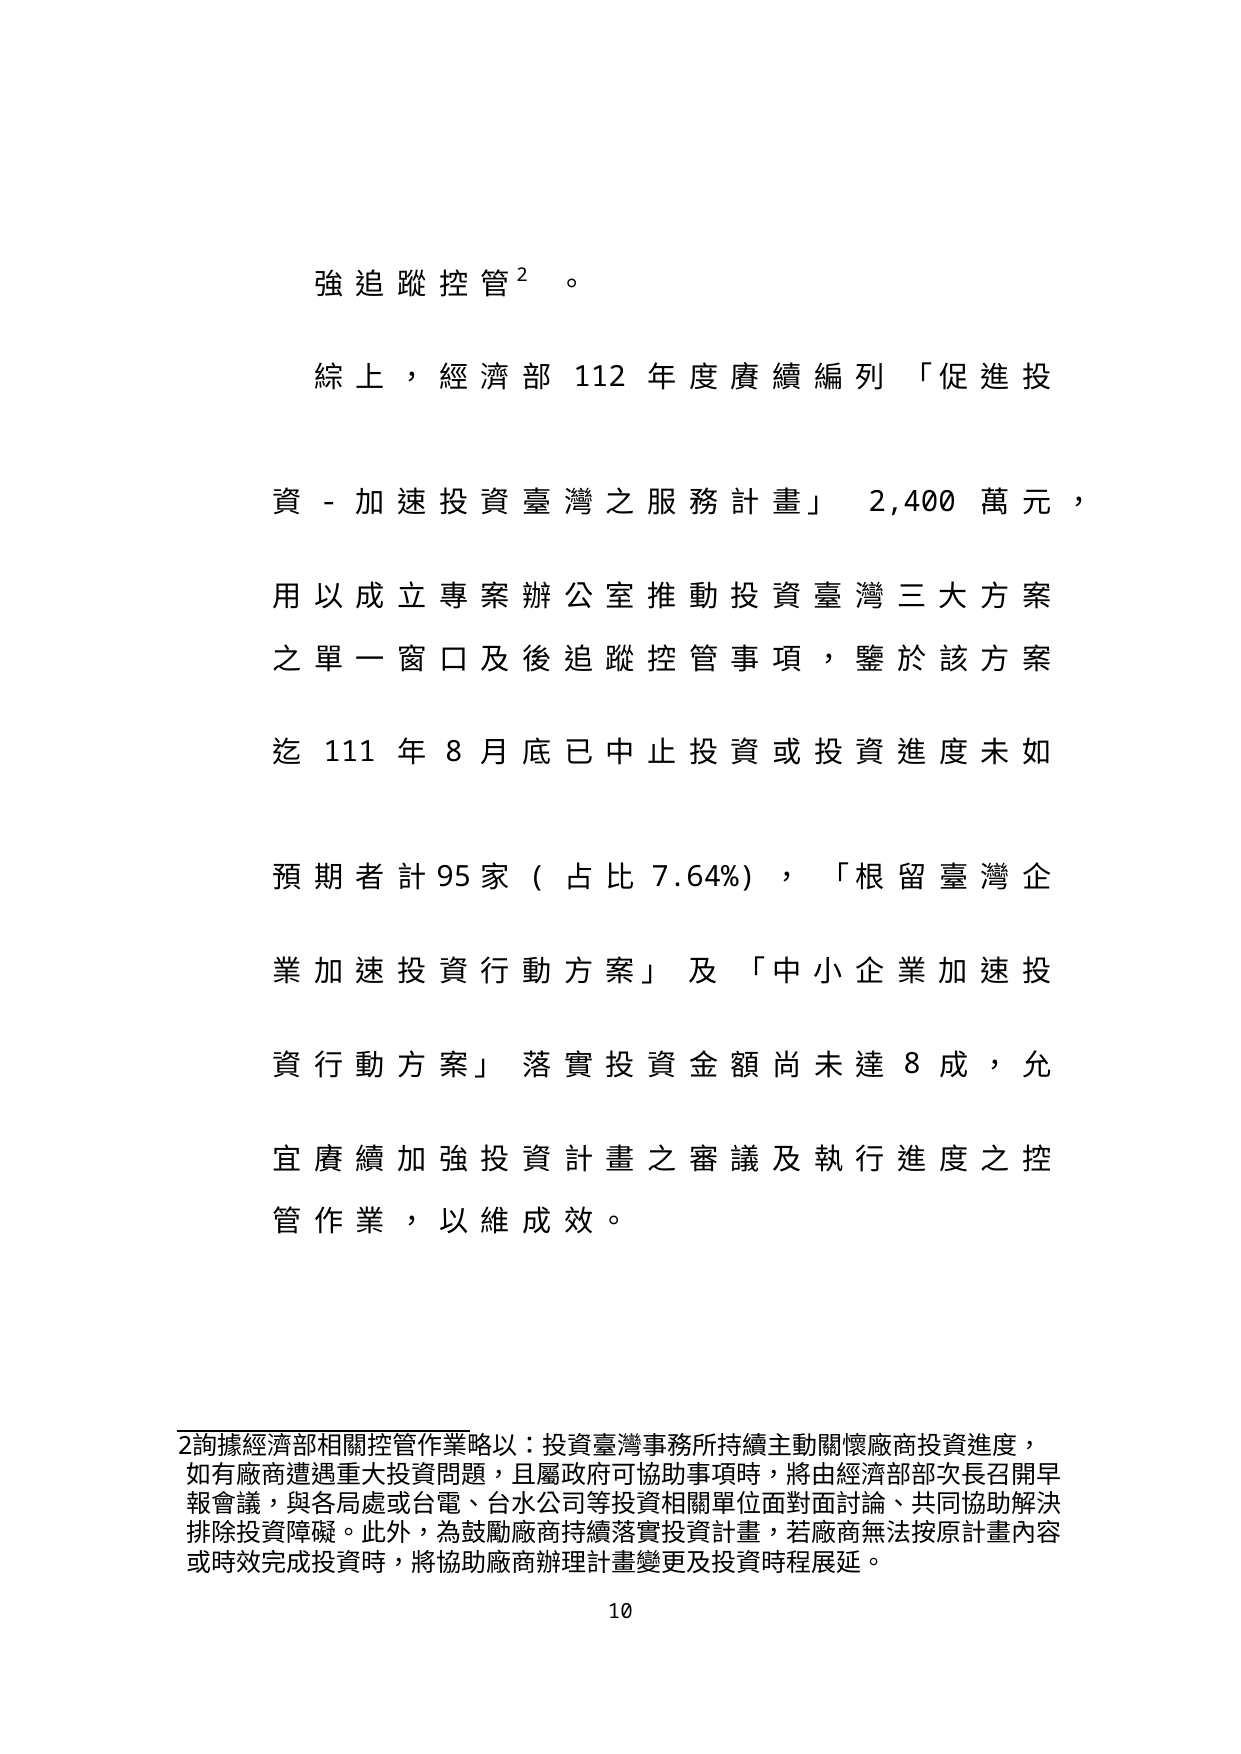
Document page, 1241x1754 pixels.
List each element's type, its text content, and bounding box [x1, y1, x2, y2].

text 詢據經濟部相關控管作業略以：投資臺灣事務所持續主動關懷廠商投資進度，如有廠商遭遇重大投資問題，且屬政府可協助事項時，將由經濟部部次長召開早報會議，與各局處或台電、台水公司等投資相關單位面對面討論、共同協助解決排除投資障礙。此外，為鼓勵廠商持續落實投資計畫，若廠商無法按原計畫內容或時效完成投資時，將協助廠商辦理計畫變更及投資時程展延。 [177, 1431, 1063, 1577]
text 綜上，經濟部112年度賡續編列「促進投資-加速投資臺灣之服務計畫」2,400萬元，用以成立專案辦公室推動投資臺灣三大方案之單一窗口及後追蹤控管事項，鑒於該方案迄111年8月底已中止投資或投資進度未如預期者計95家(占比7.64%)，「根留臺灣企業加速投資行動方案」及「中小企業加速投資行動方案」落實投資金額尚未達8成，允宜賡續加強投資計畫之審議及執行進度之控管作業，以維成效。 [242, 302, 1058, 1240]
text 另比較各方案廠商落實投資情形，截至111年8月底，除「歡迎臺商回臺投資行動方案」達8成以上，「根留臺灣企業加速投資行動方案」及「中小企業加速投資行動方案」實際投資金額占預計投資規模71.69%及68.46%，允宜賡續瞭解原因並加強追蹤控管。 [271, 177, 1058, 302]
